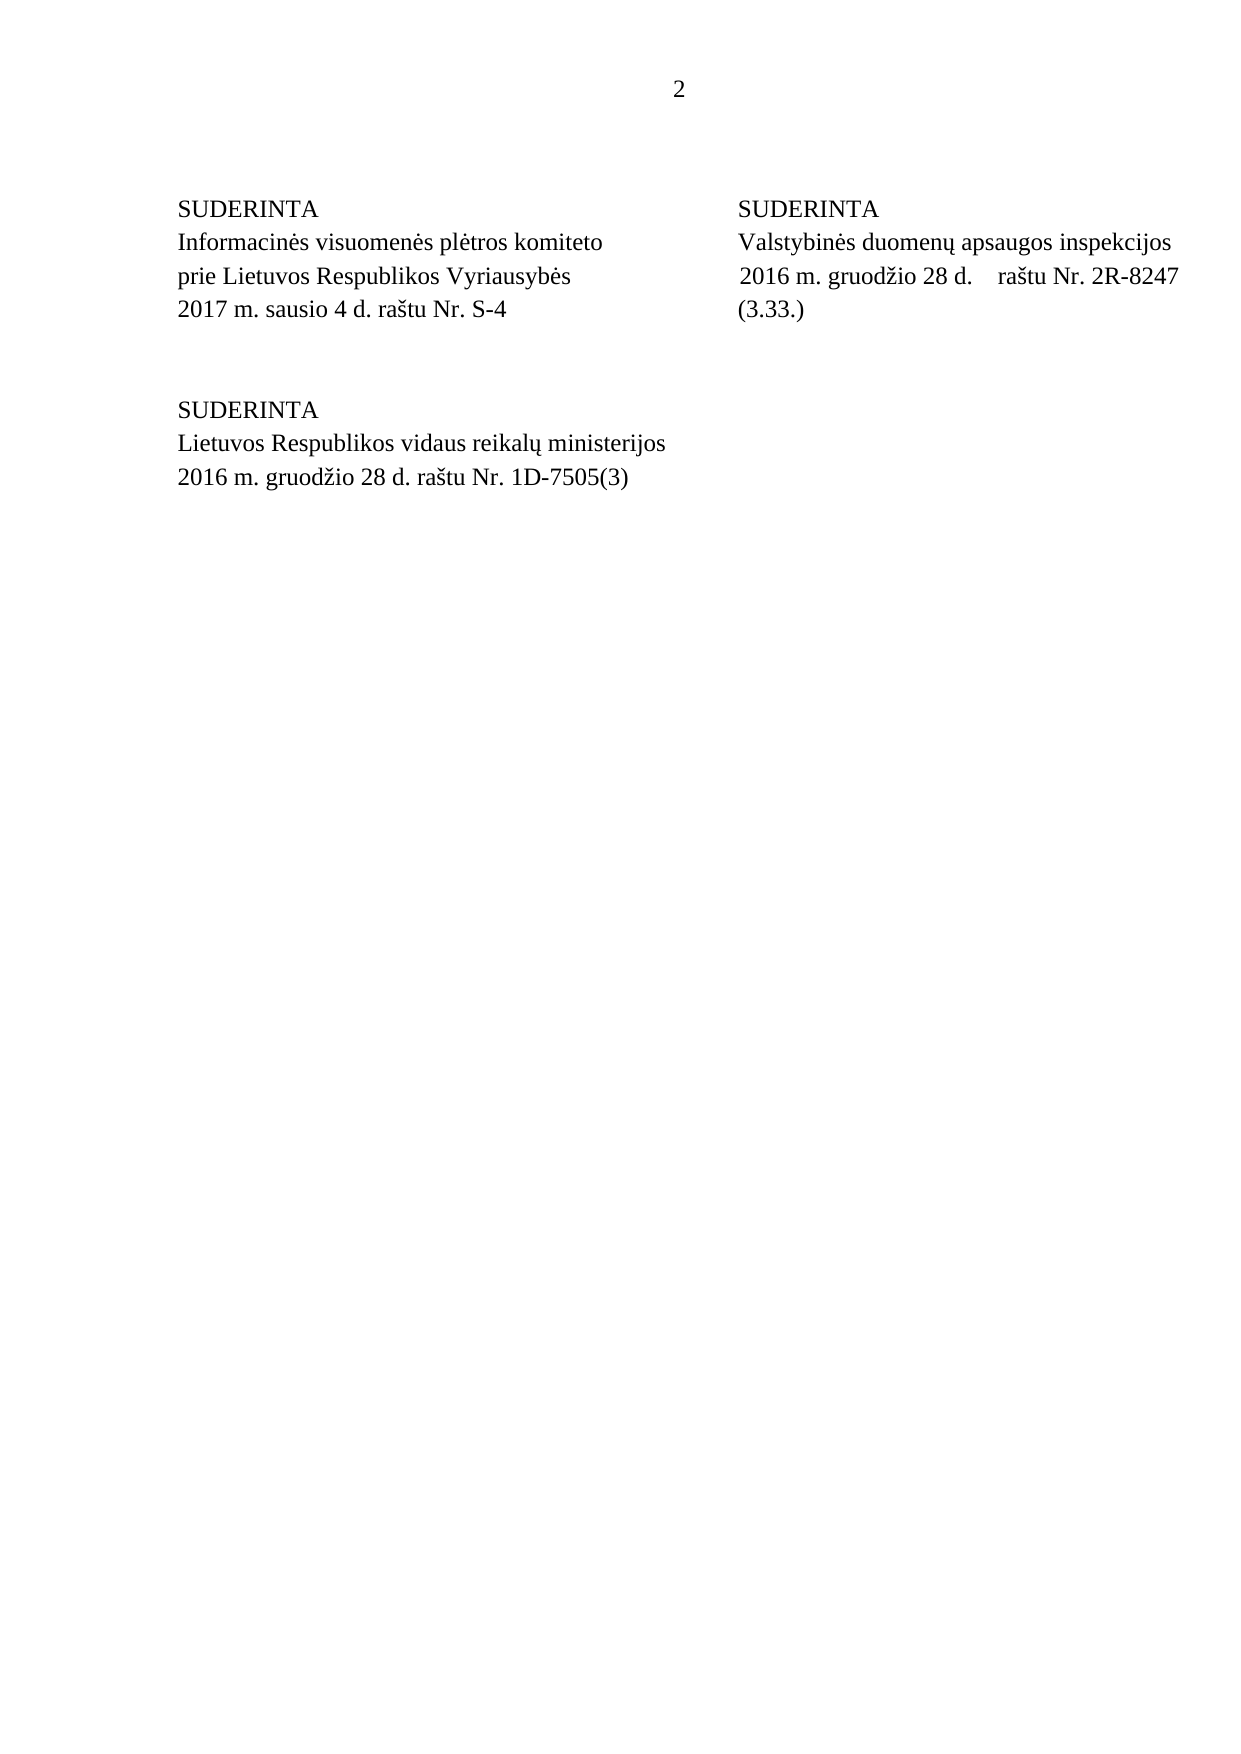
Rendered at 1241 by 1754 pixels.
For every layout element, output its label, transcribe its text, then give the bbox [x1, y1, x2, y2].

text Informacinės visuomenės plėtros komiteto Valstybinės duomenų apsaugos inspekcijos [177, 227, 1181, 256]
text SUDERINTA SUDERINTA [177, 194, 1181, 222]
text SUDERINTA [177, 395, 1181, 424]
text 2017 m. sausio 4 d. raštu Nr. S-4 (3.33.) [177, 294, 1181, 323]
text 2016 m. gruodžio 28 d. raštu Nr. 1D-7505(3) [177, 462, 1181, 491]
text Lietuvos Respublikos vidaus reikalų ministerijos [177, 428, 1181, 457]
text prie Lietuvos Respublikos Vyriausybės 2016 m. gruodžio 28 d. raštu Nr. 2R-8247 [177, 261, 1181, 289]
